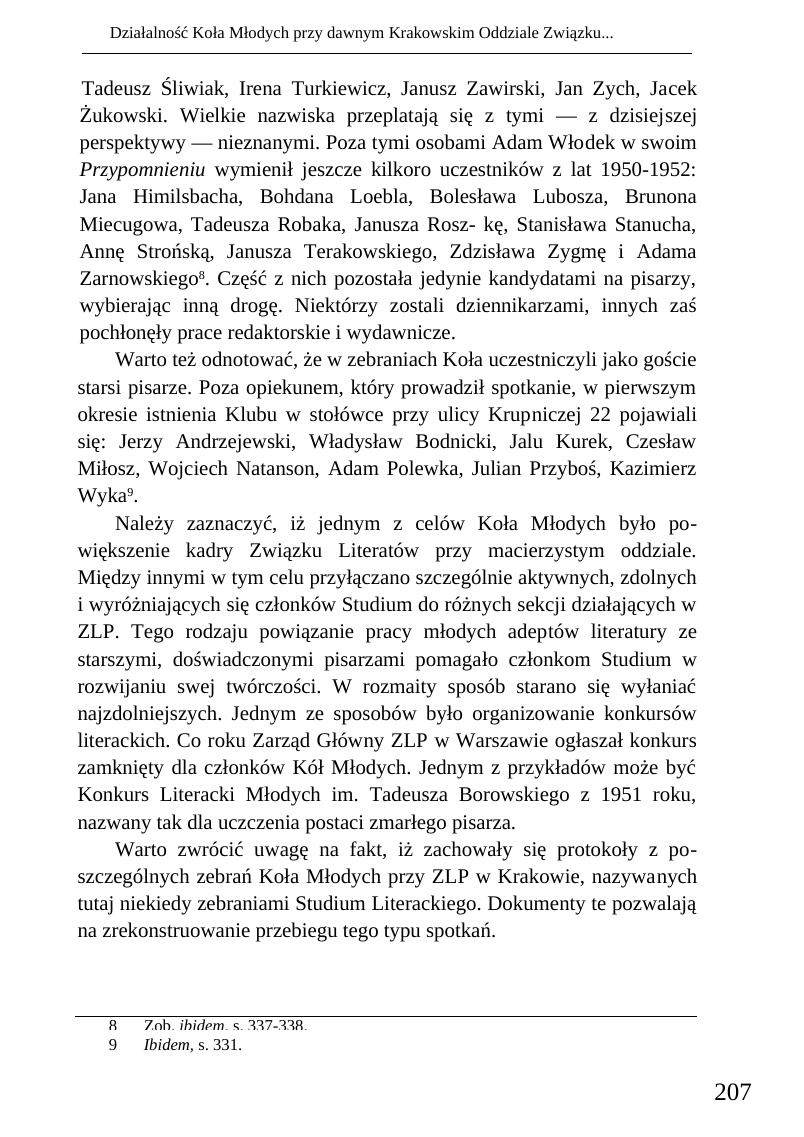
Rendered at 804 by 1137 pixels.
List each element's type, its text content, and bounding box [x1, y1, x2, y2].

text 207 [714, 1077, 767, 1105]
text 8 Zob. ibidem, s. 337-338. [75, 1017, 697, 1030]
text Tadeusz Śliwiak, Irena Turkiewicz, Janusz Zawirski, Jan Zych, Ja­cek Żukowski. Wielkie nazwiska przeplatają się z tymi — z dzisiej­szej perspektywy — nieznanymi. Poza tymi osobami Adam Wło­dek w swoim Przypomnieniu wymienił jeszcze kilkoro uczestników z lat 1950-1952: Jana Himilsbacha, Bohdana Loebla, Bolesława Lubosza, Brunona Miecugowa, Tadeusza Robaka, Janusza Rosz- kę, Stanisława Stanucha, Annę Strońską, Janusza Terakowskiego, Zdzisława Zygmę i Adama Zarnowskiego8. Część z nich pozostała jedynie kandydatami na pisarzy, wybierając inną drogę. Niektórzy zostali dziennikarzami, innych zaś pochłonęły prace redaktorskie i wydawnicze. [79, 76, 697, 344]
text Warto zwrócić uwagę na fakt, iż zachowały się protokoły z po­szczególnych zebrań Koła Młodych przy ZLP w Krakowie, nazywa­nych tutaj niekiedy zebraniami Studium Literackiego. Dokumenty te pozwalają na zrekonstruowanie przebiegu tego typu spotkań. [77, 837, 697, 942]
text Działalność Koła Młodych przy dawnym Krakowskim Oddziale Związku... [109, 23, 662, 42]
text Należy zaznaczyć, iż jednym z celów Koła Młodych było po­większenie kadry Związku Literatów przy macierzystym oddziale. Między innymi w tym celu przyłączano szczególnie aktywnych, zdolnych i wyróżniających się członków Studium do różnych sekcji działających w ZLP. Tego rodzaju powiązanie pracy młodych adep­tów literatury ze starszymi, doświadczonymi pisarzami pomaga­ło członkom Studium w rozwijaniu swej twórczości. W rozmaity sposób starano się wyłaniać najzdolniejszych. Jednym ze sposobów było organizowanie konkursów literackich. Co roku Zarząd Głów­ny ZLP w Warszawie ogłaszał konkurs zamknięty dla członków Kół Młodych. Jednym z przykładów może być Konkurs Literacki Młodych im. Tadeusza Borowskiego z 1951 roku, nazwany tak dla uczczenia postaci zmarłego pisarza. [77, 511, 697, 834]
text Warto też odnotować, że w zebraniach Koła uczestniczyli jako goście starsi pisarze. Poza opiekunem, który prowadził spotkanie, w pierwszym okresie istnienia Klubu w stołówce przy ulicy Krup­niczej 22 pojawiali się: Jerzy Andrzejewski, Władysław Bodnicki, Jalu Kurek, Czesław Miłosz, Wojciech Natanson, Adam Polewka, Julian Przyboś, Kazimierz Wyka9. [77, 347, 697, 507]
text 9 Ibidem, s. 331. [75, 1035, 697, 1052]
